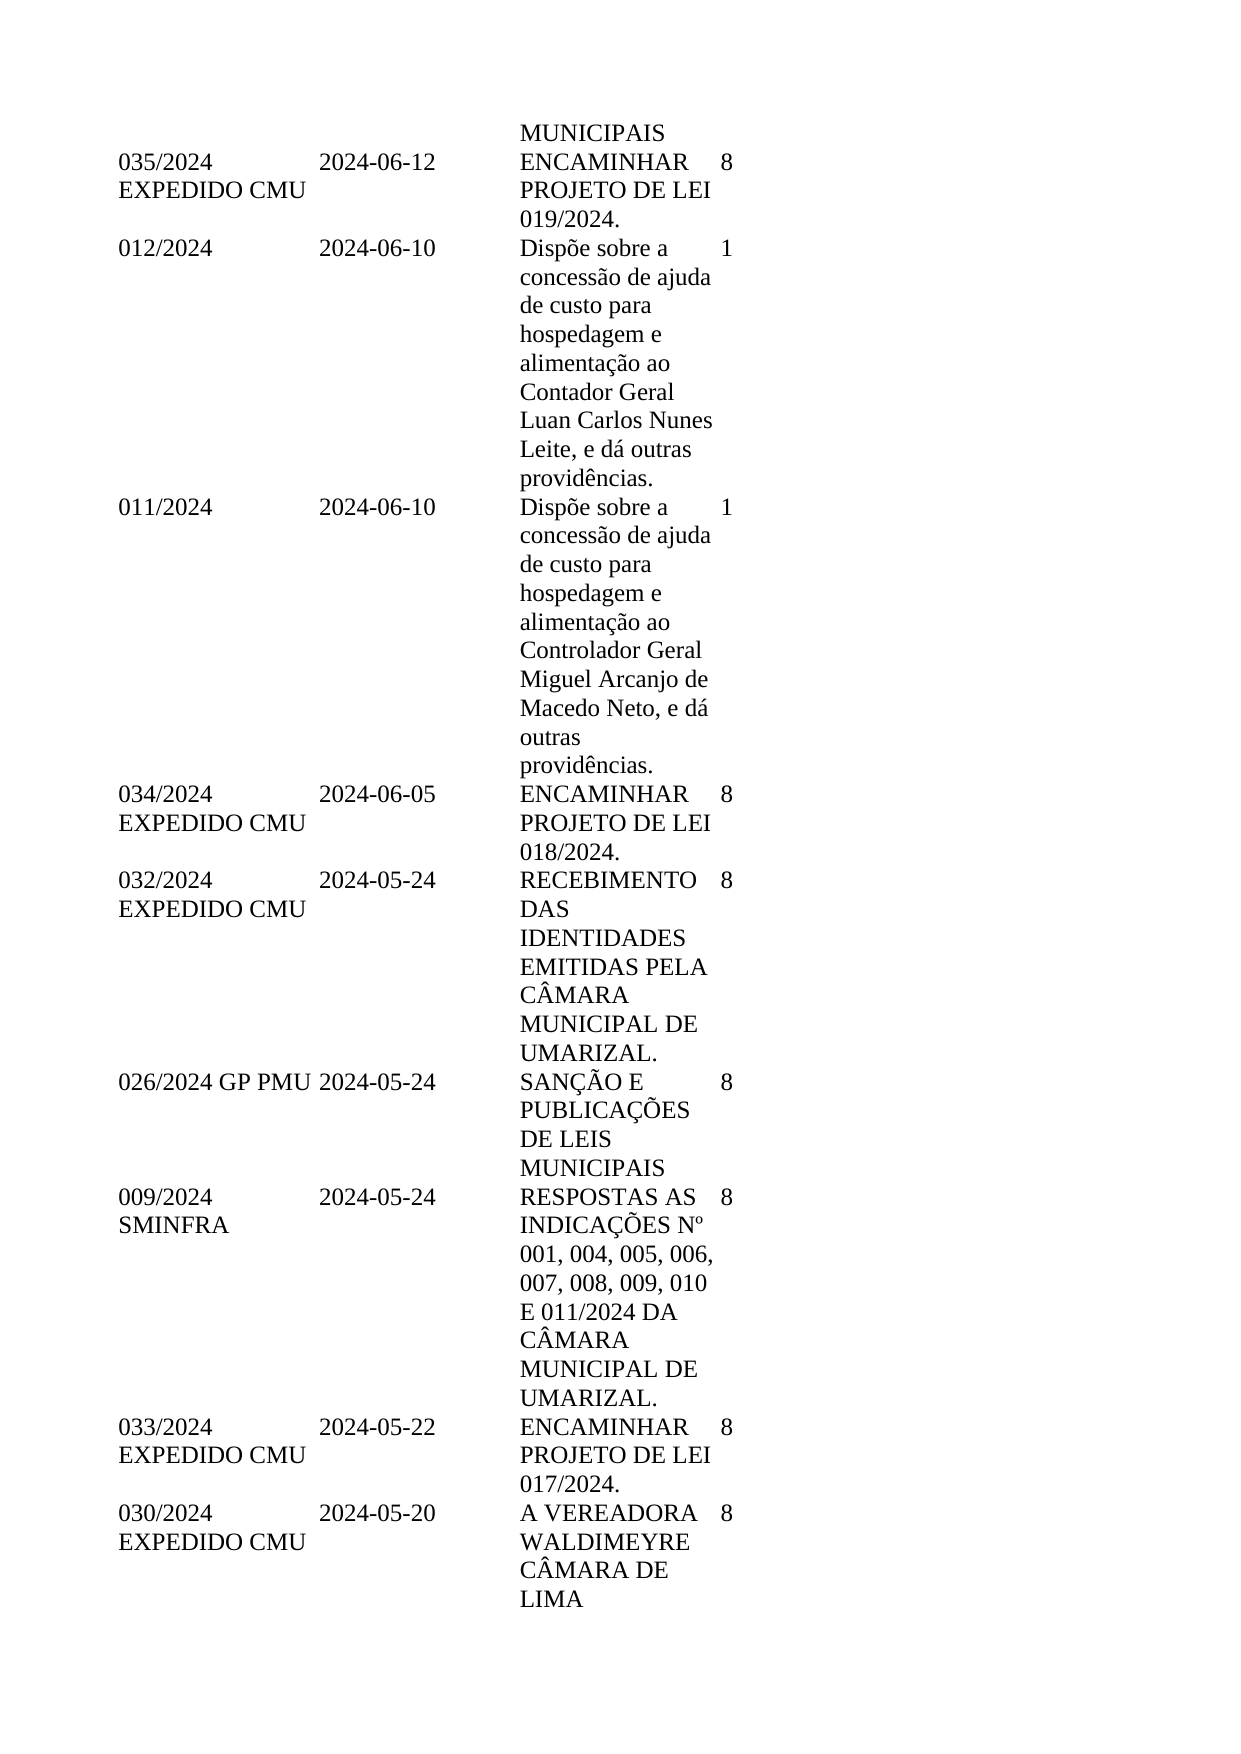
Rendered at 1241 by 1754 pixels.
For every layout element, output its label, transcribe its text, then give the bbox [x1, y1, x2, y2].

table_cell 2024-05-24 [319, 866, 519, 1067]
table_cell 2024-05-24 [319, 1182, 519, 1412]
table_cell 8 [720, 779, 921, 866]
table_cell 8 [720, 866, 921, 1067]
table_cell 009/2024 SMINFRA [118, 1182, 319, 1412]
table_cell [319, 118, 519, 147]
table_cell ENCAMINHAR PROJETO DE LEI 018/2024. [520, 779, 720, 866]
table_cell 2024-05-20 [319, 1498, 519, 1613]
table_cell 034/2024 EXPEDIDO CMU [118, 779, 319, 866]
table_cell 8 [720, 1067, 921, 1182]
table_cell 2024-06-10 [319, 233, 519, 492]
table_cell SANÇÃO E PUBLICAÇÕES DE LEIS MUNICIPAIS [520, 1067, 720, 1182]
table_cell 8 [720, 1498, 921, 1613]
table_cell [921, 866, 1122, 1067]
table_cell Dispõe sobre a concessão de ajuda de custo para hospedagem e alimentação ao Contador Geral Luan Carlos Nunes Leite, e dá outras providências. [520, 233, 720, 492]
table_cell 011/2024 [118, 492, 319, 779]
table_cell 012/2024 [118, 233, 319, 492]
table_cell [921, 118, 1122, 147]
table_cell ENCAMINHAR PROJETO DE LEI 019/2024. [520, 147, 720, 233]
table_cell [921, 1412, 1122, 1498]
table_cell ENCAMINHAR PROJETO DE LEI 017/2024. [520, 1412, 720, 1498]
table_cell [720, 118, 921, 147]
table_cell [921, 233, 1122, 492]
table_cell 033/2024 EXPEDIDO CMU [118, 1412, 319, 1498]
table_cell [921, 1182, 1122, 1412]
table_cell 035/2024 EXPEDIDO CMU [118, 147, 319, 233]
table_cell 030/2024 EXPEDIDO CMU [118, 1498, 319, 1613]
table_cell 8 [720, 1412, 921, 1498]
table_cell 2024-06-10 [319, 492, 519, 779]
table_cell RECEBIMENTO DAS IDENTIDADES EMITIDAS PELA CÂMARA MUNICIPAL DE UMARIZAL. [520, 866, 720, 1067]
table_cell Dispõe sobre a concessão de ajuda de custo para hospedagem e alimentação ao Controlador Geral Miguel Arcanjo de Macedo Neto, e dá outras providências. [520, 492, 720, 779]
table_cell MUNICIPAIS [520, 118, 720, 147]
table_cell 8 [720, 1182, 921, 1412]
table_cell 8 [720, 147, 921, 233]
table_cell [921, 492, 1122, 779]
table_cell 032/2024 EXPEDIDO CMU [118, 866, 319, 1067]
table_cell 1 [720, 233, 921, 492]
table_cell 1 [720, 492, 921, 779]
table_cell A VEREADORA WALDIMEYRE CÂMARA DE LIMA [520, 1498, 720, 1613]
table_cell [921, 779, 1122, 866]
table_cell [921, 1067, 1122, 1182]
table_cell 026/2024 GP PMU [118, 1067, 319, 1182]
table_cell [921, 147, 1122, 233]
table_cell 2024-05-24 [319, 1067, 519, 1182]
table_cell [118, 118, 319, 147]
table_cell RESPOSTAS AS INDICAÇÕES Nº 001, 004, 005, 006, 007, 008, 009, 010 E 011/2024 DA CÂMARA MUNICIPAL DE UMARIZAL. [520, 1182, 720, 1412]
table_cell 2024-05-22 [319, 1412, 519, 1498]
table_cell 2024-06-12 [319, 147, 519, 233]
table_cell [921, 1498, 1122, 1613]
table_cell 2024-06-05 [319, 779, 519, 866]
